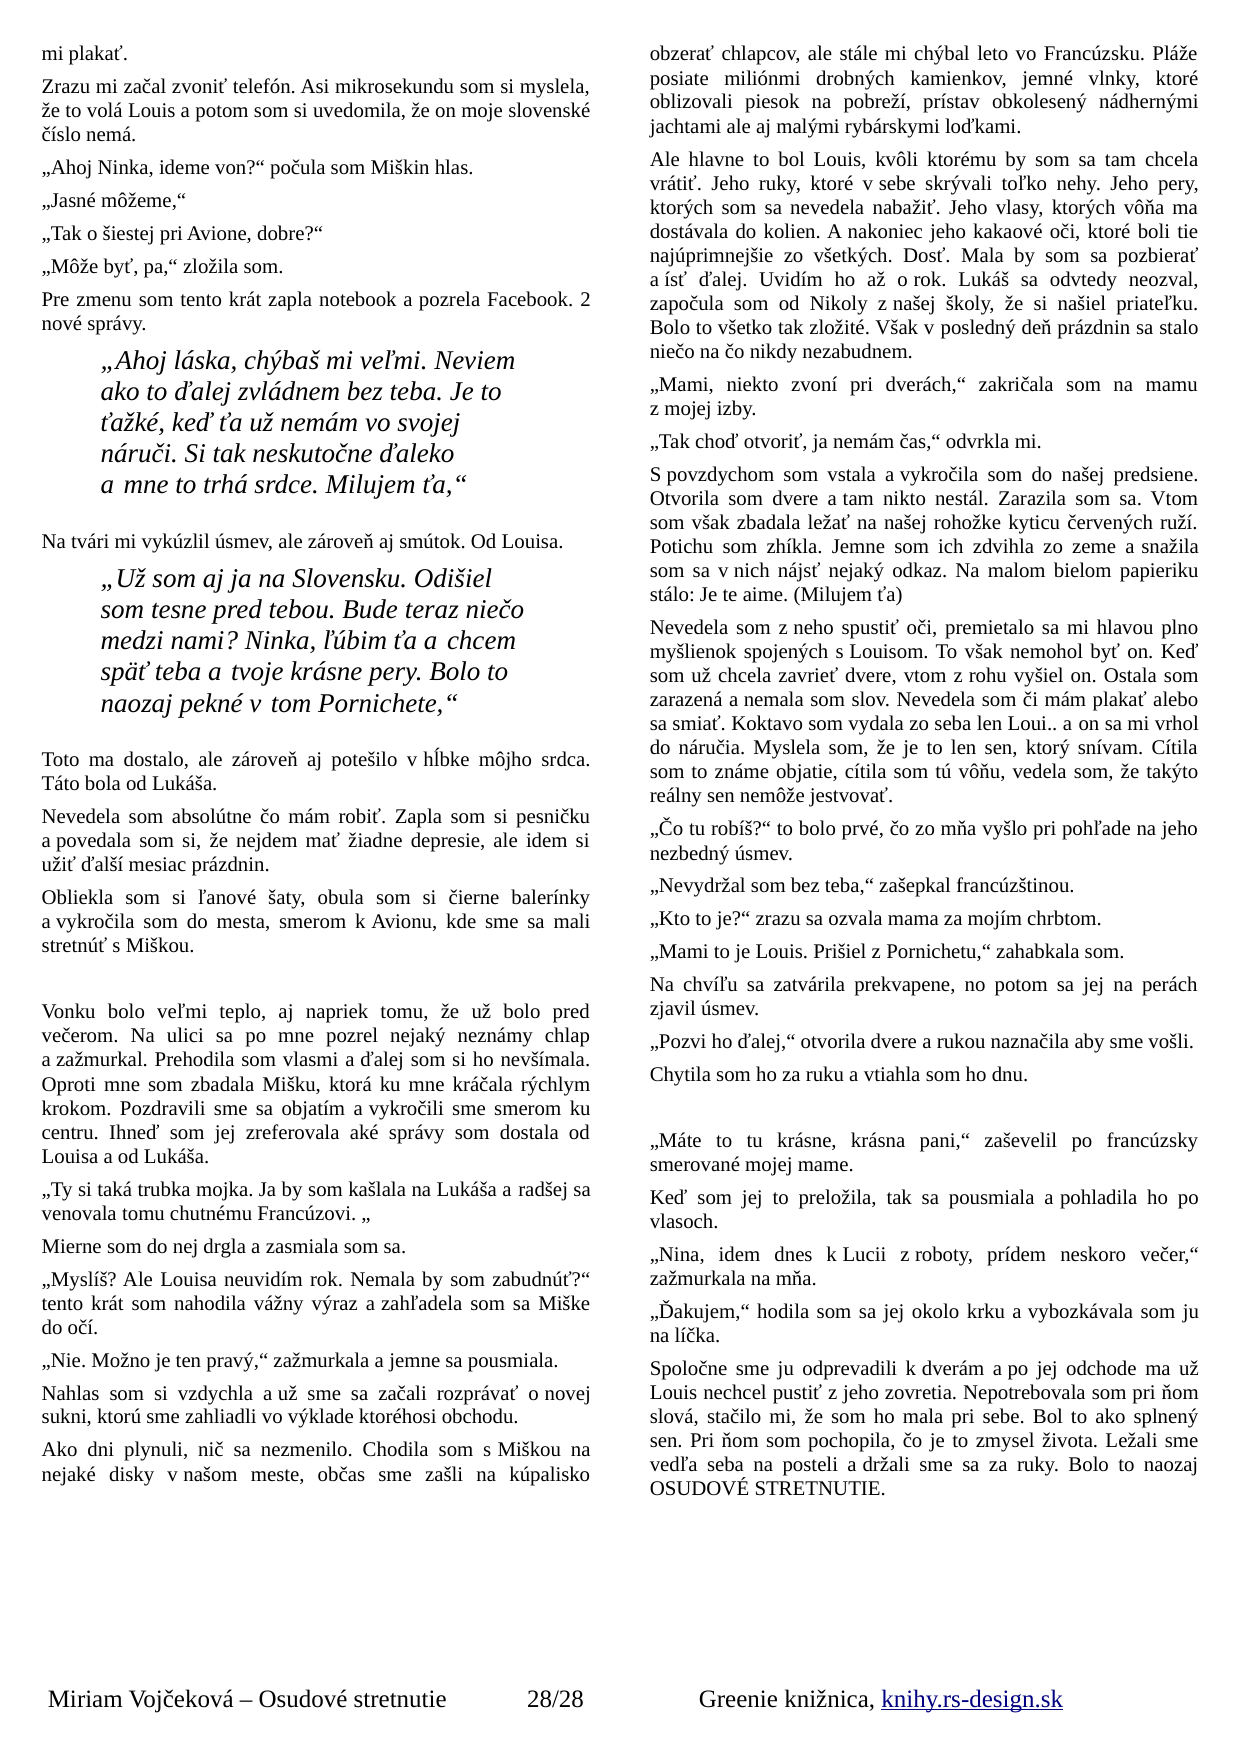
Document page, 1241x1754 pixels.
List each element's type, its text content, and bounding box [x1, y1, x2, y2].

text „Pozvi ho ďalej,“ otvorila dvere a rukou naznačila aby sme vošli. [649, 1029, 1199, 1053]
text „Čo tu robíš?“ to bolo prvé, čo zo mňa vyšlo pri pohľade na jeho nezbedný úsmev. [649, 816, 1199, 864]
text „Jasné môžeme,“ [41, 188, 591, 212]
text Nevedela som absolútne čo mám robiť. Zapla som si pesničku a povedala som si, že nejdem mať žiadne depresie, ale idem si užiť ďalší mesiac prázdnin. [41, 804, 591, 876]
text Pre zmenu som tento krát zapla notebook a pozrela Facebook. 2 nové správy. [41, 287, 591, 335]
text S povzdychom som vstala a vykročila som do našej predsiene. Otvorila som dvere a tam nikto nestál. Zarazila som sa. Vtom som však zbadala ležať na našej rohožke kyticu červených ruží. Potichu som zhíkla. Jemne som ich zdvihla zo zeme a snažila som sa v nich nájsť nejaký odkaz. Na malom bielom papieriku stálo: Je te aime. (Milujem ťa) [649, 462, 1199, 606]
text „Môže byť, pa,“ zložila som. [41, 254, 591, 278]
text „Kto to je?“ zrazu sa ozvala mama za mojím chrbtom. [649, 906, 1199, 930]
text Na tvári mi vykúzlil úsmev, ale zároveň aj smútok. Od Louisa. [41, 529, 591, 553]
text Toto ma dostalo, ale zároveň aj potešilo v hĺbke môjho srdca. Táto bola od Lukáša. [41, 747, 591, 795]
text „Už som aj ja na Slovensku. Odišiel som tesne pred tebou. Bude teraz niečo medzi nami? Ninka, ľúbim ťa a chcem späť teba a tvoje krásne pery. Bolo to naozaj pekné v tom Pornichete,“ [100, 562, 532, 718]
text Mierne som do nej drgla a zasmiala som sa. [41, 1233, 591, 1258]
text Spoločne sme ju odprevadili k dverám a po jej odchode ma už Louis nechcel pustiť z jeho zovretia. Nepotrebovala som pri ňom slová, stačilo mi, že som ho mala pri sebe. Bol to ako splnený sen. Pri ňom som pochopila, čo je to zmysel života. Ležali sme vedľa seba na posteli a držali sme sa za ruky. Bolo to naozaj OSUDOVÉ STRETNUTIE. [649, 1356, 1199, 1500]
text Ale hlavne to bol Louis, kvôli ktorému by som sa tam chcela vrátiť. Jeho ruky, ktoré v sebe skrývali toľko nehy. Jeho pery, ktorých som sa nevedela nabažiť. Jeho vlasy, ktorých vôňa ma dostávala do kolien. A nakoniec jeho kakaové oči, ktoré boli tie najúprimnejšie zo všetkých. Dosť. Mala by som sa pozbierať a ísť ďalej. Uvidím ho až o rok. Lukáš sa odvtedy neozval, započula som od Nikoly z našej školy, že si našiel priateľku. Bolo to všetko tak zložité. Však v posledný deň prázdnin sa stalo niečo na čo nikdy nezabudnem. [649, 146, 1199, 363]
text „Ahoj láska, chýbaš mi veľmi. Neviem ako to ďalej zvládnem bez teba. Je to ťažké, keď ťa už nemám vo svojej náruči. Si tak neskutočne ďaleko a mne to trhá srdce. Milujem ťa,“ [100, 344, 532, 500]
text „Tak choď otvoriť, ja nemám čas,“ odvrkla mi. [649, 429, 1199, 453]
text „Tak o šiestej pri Avione, dobre?“ [41, 221, 591, 245]
text Ako dni plynuli, nič sa nezmenilo. Chodila som s Miškou na nejaké disky v našom meste, občas sme zašli na kúpalisko [41, 1437, 591, 1486]
text Obliekla som si ľanové šaty, obula som si čierne balerínky a vykročila som do mesta, smerom k Avionu, kde sme sa mali stretnúť s Miškou. [41, 885, 591, 957]
text „Nie. Možno je ten pravý,“ zažmurkala a jemne sa pousmiala. [41, 1347, 591, 1372]
text Na chvíľu sa zatvárila prekvapene, no potom sa jej na perách zjavil úsmev. [649, 972, 1199, 1020]
text Vonku bolo veľmi teplo, aj napriek tomu, že už bolo pred večerom. Na ulici sa po mne pozrel nejaký neznámy chlap a zažmurkal. Prehodila som vlasmi a ďalej som si ho nevšímala. Oproti mne som zbadala Mišku, ktorá ku mne kráčala rýchlym krokom. Pozdravili sme sa objatím a vykročili sme smerom ku centru. Ihneď som jej zreferovala aké správy som dostala od Louisa a od Lukáša. [41, 999, 591, 1168]
text „Ďakujem,“ hodila som sa jej okolo krku a vybozkávala som ju na líčka. [649, 1299, 1199, 1347]
text obzerať chlapcov, ale stále mi chýbal leto vo Francúzsku. Pláže posiate miliónmi drobných kamienkov, jemné vlnky, ktoré oblizovali piesok na pobreží, prístav obkolesený nádhernými jachtami ale aj malými rybárskymi loďkami. [649, 41, 1199, 138]
text „Máte to tu krásne, krásna pani,“ zaševelil po francúzsky smerované mojej mame. [649, 1128, 1199, 1176]
text Chytila som ho za ruku a vtiahla som ho dnu. [649, 1062, 1199, 1086]
text „Myslíš? Ale Louisa neuvidím rok. Nemala by som zabudnúť?“ tento krát som nahodila vážny výraz a zahľadela som sa Miške do očí. [41, 1266, 591, 1339]
text Keď som jej to preložila, tak sa pousmiala a pohladila ho po vlasoch. [649, 1185, 1199, 1233]
text „Ty si taká trubka mojka. Ja by som kašlala na Lukáša a radšej sa venovala tomu chutnému Francúzovi. „ [41, 1177, 591, 1225]
text „Nevydržal som bez teba,“ zašepkal francúzštinou. [649, 873, 1199, 897]
text Nahlas som si vzdychla a už sme sa začali rozprávať o novej sukni, ktorú sme zahliadli vo výklade ktoréhosi obchodu. [41, 1380, 591, 1428]
text „Ahoj Ninka, ideme von?“ počula som Miškin hlas. [41, 155, 591, 179]
text Nevedela som z neho spustiť oči, premietalo sa mi hlavou plno myšlienok spojených s Louisom. To však nemohol byť on. Keď som už chcela zavrieť dvere, vtom z rohu vyšiel on. Ostala som zarazená a nemala som slov. Nevedela som či mám plakať alebo sa smiať. Koktavo som vydala zo seba len Loui.. a on sa mi vrhol do náručia. Myslela som, že je to len sen, ktorý snívam. Cítila som to známe objatie, cítila som tú vôňu, vedela som, že takýto reálny sen nemôže jestvovať. [649, 615, 1199, 807]
text „Nina, idem dnes k Lucii z roboty, prídem neskoro večer,“ zažmurkala na mňa. [649, 1242, 1199, 1290]
text Zrazu mi začal zvoniť telefón. Asi mikrosekundu som si myslela, že to volá Louis a potom som si uvedomila, že on moje slovenské číslo nemá. [41, 74, 591, 146]
text mi plakať. [41, 41, 591, 65]
text „Mami, niekto zvoní pri dverách,“ zakričala som na mamu z mojej izby. [649, 372, 1199, 420]
text „Mami to je Louis. Prišiel z Pornichetu,“ zahabkala som. [649, 939, 1199, 963]
